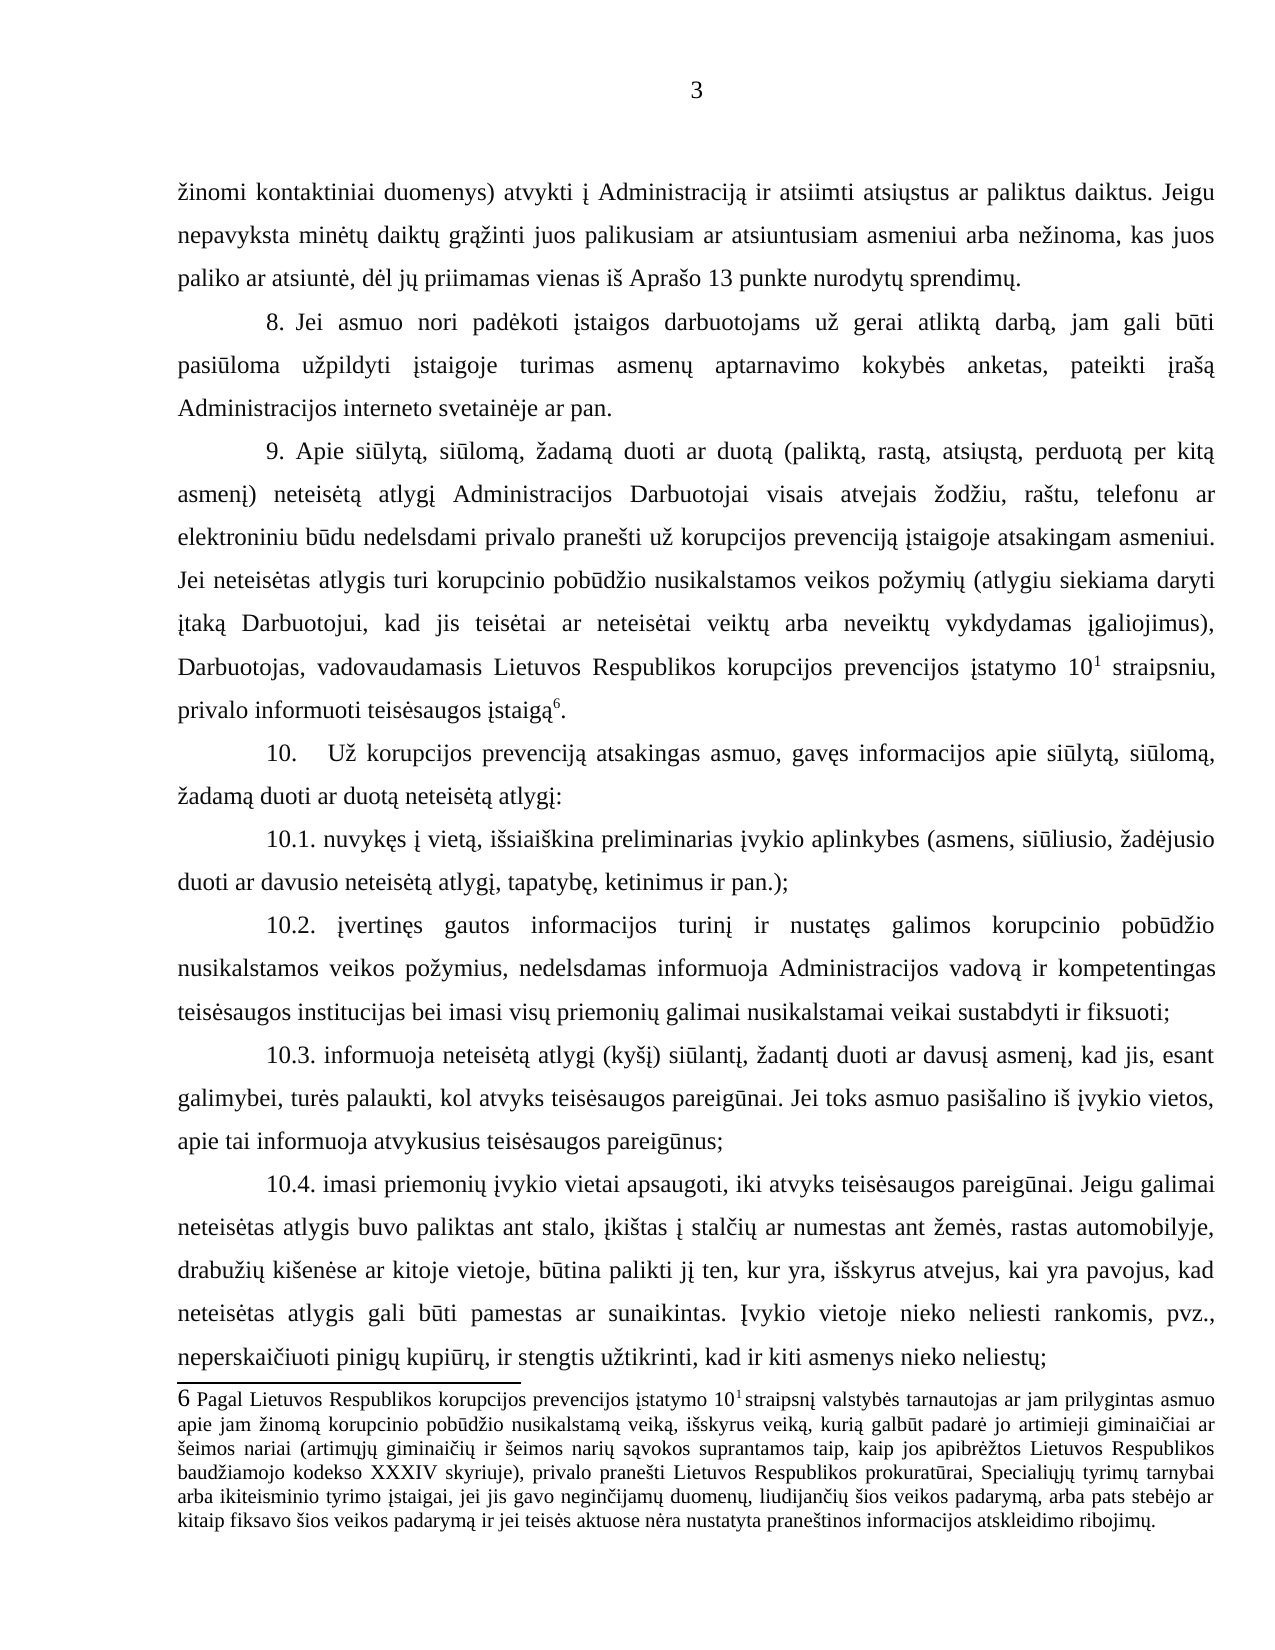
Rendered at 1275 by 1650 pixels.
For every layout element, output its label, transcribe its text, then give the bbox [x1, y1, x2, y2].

text 10.3. informuoja neteisėtą atlygį (kyšį) siūlantį, žadantį duoti ar davusį asmenį, kad jis, esant galimybei, turės palaukti, kol atvyks teisėsaugos pareigūnai. Jei toks asmuo pasišalino iš įvykio vietos, apie tai informuoja atvykusius teisėsaugos pareigūnus; [177, 1040, 1216, 1155]
text 8. Jei asmuo nori padėkoti įstaigos darbuotojams už gerai atliktą darbą, jam gali būti pasiūloma užpildyti įstaigoje turimas asmenų aptarnavimo kokybės anketas, pateikti įrašą Administracijos interneto svetainėje ar pan. [177, 307, 1216, 422]
text žinomi kontaktiniai duomenys) atvykti į Administraciją ir atsiimti atsiųstus ar paliktus daiktus. Jeigu nepavyksta minėtų daiktų grąžinti juos palikusiam ar atsiuntusiam asmeniui arba nežinoma, kas juos paliko ar atsiuntė, dėl jų priimamas vienas iš Aprašo 13 punkte nurodytų sprendimų. [177, 177, 1216, 292]
text 10.1. nuvykęs į vietą, išsiaiškina preliminarias įvykio aplinkybes (asmens, siūliusio, žadėjusio duoti ar davusio neteisėtą atlygį, tapatybę, ketinimus ir pan.); [177, 824, 1216, 896]
text 10. Už korupcijos prevenciją atsakingas asmuo, gavęs informacijos apie siūlytą, siūlomą, žadamą duoti ar duotą neteisėtą atlygį: [177, 738, 1216, 810]
text 10.2. įvertinęs gautos informacijos turinį ir nustatęs galimos korupcinio pobūdžio nusikalstamos veikos požymius, nedelsdamas informuoja Administracijos vadovą ir kompetentingas teisėsaugos institucijas bei imasi visų priemonių galimai nusikalstamai veikai sustabdyti ir fiksuoti; [177, 910, 1216, 1025]
text 10.4. imasi priemonių įvykio vietai apsaugoti, iki atvyks teisėsaugos pareigūnai. Jeigu galimai neteisėtas atlygis buvo paliktas ant stalo, įkištas į stalčių ar numestas ant žemės, rastas automobilyje, drabužių kišenėse ar kitoje vietoje, būtina palikti jį ten, kur yra, išskyrus atvejus, kai yra pavojus, kad neteisėtas atlygis gali būti pamestas ar sunaikintas. Įvykio vietoje nieko neliesti rankomis, pvz., neperskaičiuoti pinigų kupiūrų, ir stengtis užtikrinti, kad ir kiti asmenys nieko neliestų; [177, 1169, 1216, 1370]
text 9. Apie siūlytą, siūlomą, žadamą duoti ar duotą (paliktą, rastą, atsiųstą, perduotą per kitą asmenį) neteisėtą atlygį Administracijos Darbuotojai visais atvejais žodžiu, raštu, telefonu ar elektroniniu būdu nedelsdami privalo pranešti už korupcijos prevenciją įstaigoje atsakingam asmeniui. Jei neteisėtas atlygis turi korupcinio pobūdžio nusikalstamos veikos požymių (atlygiu siekiama daryti įtaką Darbuotojui, kad jis teisėtai ar neteisėtai veiktų arba neveiktų vykdydamas įgaliojimus), Darbuotojas, vadovaudamasis Lietuvos Respublikos korupcijos prevencijos įstatymo 101 straipsniu, privalo informuoti teisėsaugos įstaigą. [177, 436, 1216, 723]
text Pagal Lietuvos Respublikos korupcijos prevencijos įstatymo 101 straipsnį valstybės tarnautojas ar jam prilygintas asmuo apie jam žinomą korupcinio pobūdžio nusikalstamą veiką, išskyrus veiką, kurią galbūt padarė jo artimieji giminaičiai ar šeimos nariai (artimųjų giminaičių ir šeimos narių sąvokos suprantamos taip, kaip jos apibrėžtos Lietuvos Respublikos baudžiamojo kodekso XXXIV skyriuje), privalo pranešti Lietuvos Respublikos prokuratūrai, Specialiųjų tyrimų tarnybai arba ikiteisminio tyrimo įstaigai, jei jis gavo neginčijamų duomenų, liudijančių šios veikos padarymą, arba pats stebėjo ar kitaip fiksavo šios veikos padarymą ir jei teisės aktuose nėra nustatyta praneštinos informacijos atskleidimo ribojimų. [177, 1383, 1216, 1532]
